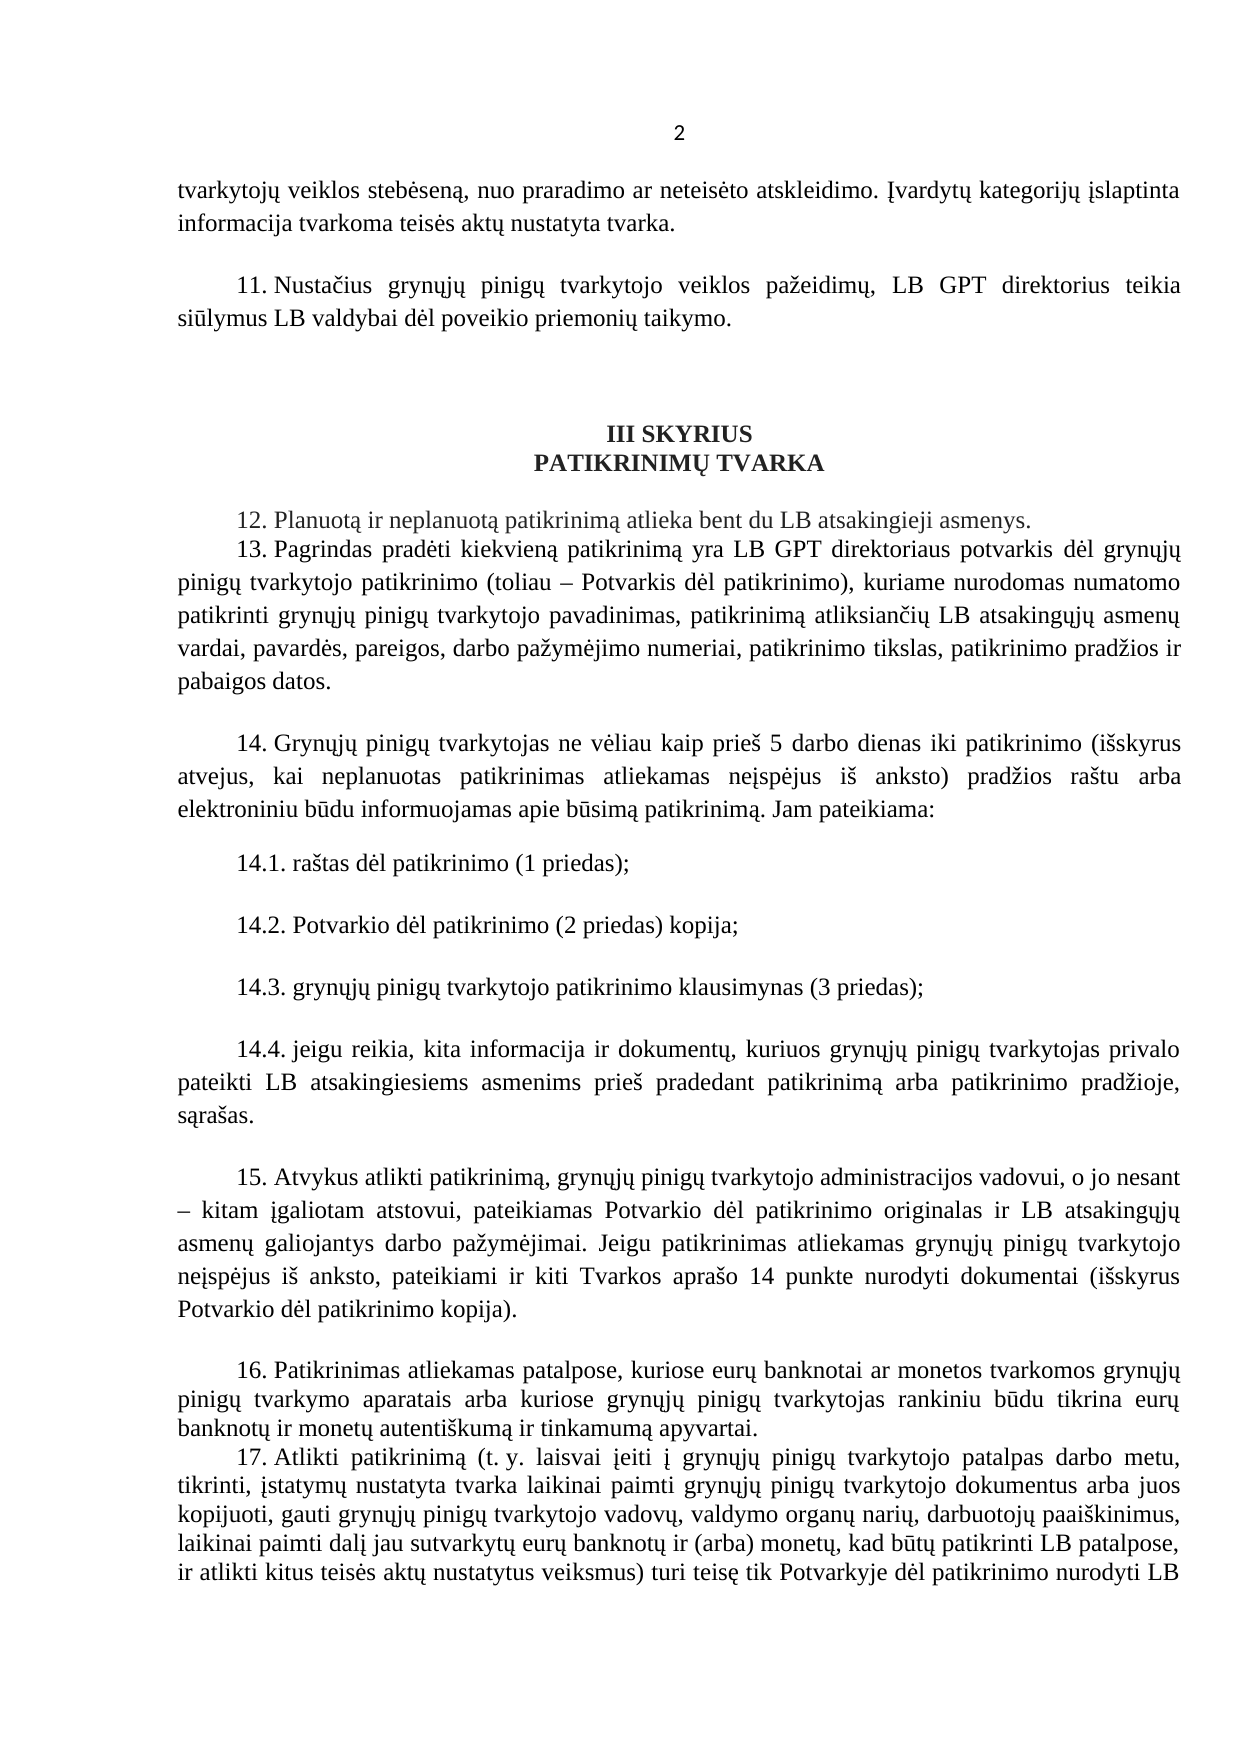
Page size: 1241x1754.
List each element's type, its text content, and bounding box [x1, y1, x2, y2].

text 14.2. Potvarkio dėl patikrinimo (2 priedas) kopija; [177, 910, 1181, 939]
text 13. Pagrindas pradėti kiekvieną patikrinimą yra LB GPT direktoriaus potvarkis dėl grynųjų pinigų tvarkytojo patikrinimo (toliau – Potvarkis dėl patikrinimo), kuriame nurodomas numatomo patikrinti grynųjų pinigų tvarkytojo pavadinimas, patikrinimą atliksiančių LB atsakingųjų asmenų vardai, pavardės, pareigos, darbo pažymėjimo numeriai, patikrinimo tikslas, patikrinimo pradžios ir pabaigos datos. [177, 534, 1181, 695]
text III SKYRIUS [177, 419, 1181, 448]
text 12. Planuotą ir neplanuotą patikrinimą atlieka bent du LB atsakingieji asmenys. [177, 505, 1181, 534]
text 16. Patikrinimas atliekamas patalpose, kuriose eurų banknotai ar monetos tvarkomos grynųjų pinigų tvarkymo aparatais arba kuriose grynųjų pinigų tvarkytojas rankiniu būdu tikrina eurų banknotų ir monetų autentiškumą ir tinkamumą apyvartai. [177, 1356, 1181, 1442]
text 14. Grynųjų pinigų tvarkytojas ne vėliau kaip prieš 5 darbo dienas iki patikrinimo (išskyrus atvejus, kai neplanuotas patikrinimas atliekamas neįspėjus iš anksto) pradžios raštu arba elektroniniu būdu informuojamas apie būsimą patikrinimą. Jam pateikiama: [177, 728, 1181, 823]
text tvarkytojų veiklos stebėseną, nuo praradimo ar neteisėto atskleidimo. Įvardytų kategorijų įslaptinta informacija tvarkoma teisės aktų nustatyta tvarka. [177, 175, 1181, 237]
text PATIKRINIMŲ TVARKA [177, 448, 1181, 477]
text 14.1. raštas dėl patikrinimo (1 priedas); [177, 848, 1181, 877]
text 14.3. grynųjų pinigų tvarkytojo patikrinimo klausimynas (3 priedas); [177, 972, 1181, 1001]
text 15. Atvykus atlikti patikrinimą, grynųjų pinigų tvarkytojo administracijos vadovui, o jo nesant – kitam įgaliotam atstovui, pateikiamas Potvarkio dėl patikrinimo originalas ir LB atsakingųjų asmenų galiojantys darbo pažymėjimai. Jeigu patikrinimas atliekamas grynųjų pinigų tvarkytojo neįspėjus iš anksto, pateikiami ir kiti Tvarkos aprašo 14 punkte nurodyti dokumentai (išskyrus Potvarkio dėl patikrinimo kopija). [177, 1162, 1181, 1322]
text 11. Nustačius grynųjų pinigų tvarkytojo veiklos pažeidimų, LB GPT direktorius teikia siūlymus LB valdybai dėl poveikio priemonių taikymo. [177, 270, 1181, 331]
text 17. Atlikti patikrinimą (t. y. laisvai įeiti į grynųjų pinigų tvarkytojo patalpas darbo metu, tikrinti, įstatymų nustatyta tvarka laikinai paimti grynųjų pinigų tvarkytojo dokumentus arba juos kopijuoti, gauti grynųjų pinigų tvarkytojo vadovų, valdymo organų narių, darbuotojų paaiškinimus, laikinai paimti dalį jau sutvarkytų eurų banknotų ir (arba) monetų, kad būtų patikrinti LB patalpose, ir atlikti kitus teisės aktų nustatytus veiksmus) turi teisę tik Potvarkyje dėl patikrinimo nurodyti LB [177, 1442, 1181, 1586]
text 14.4. jeigu reikia, kita informacija ir dokumentų, kuriuos grynųjų pinigų tvarkytojas privalo pateikti LB atsakingiesiems asmenims prieš pradedant patikrinimą arba patikrinimo pradžioje, sąrašas. [177, 1034, 1181, 1129]
